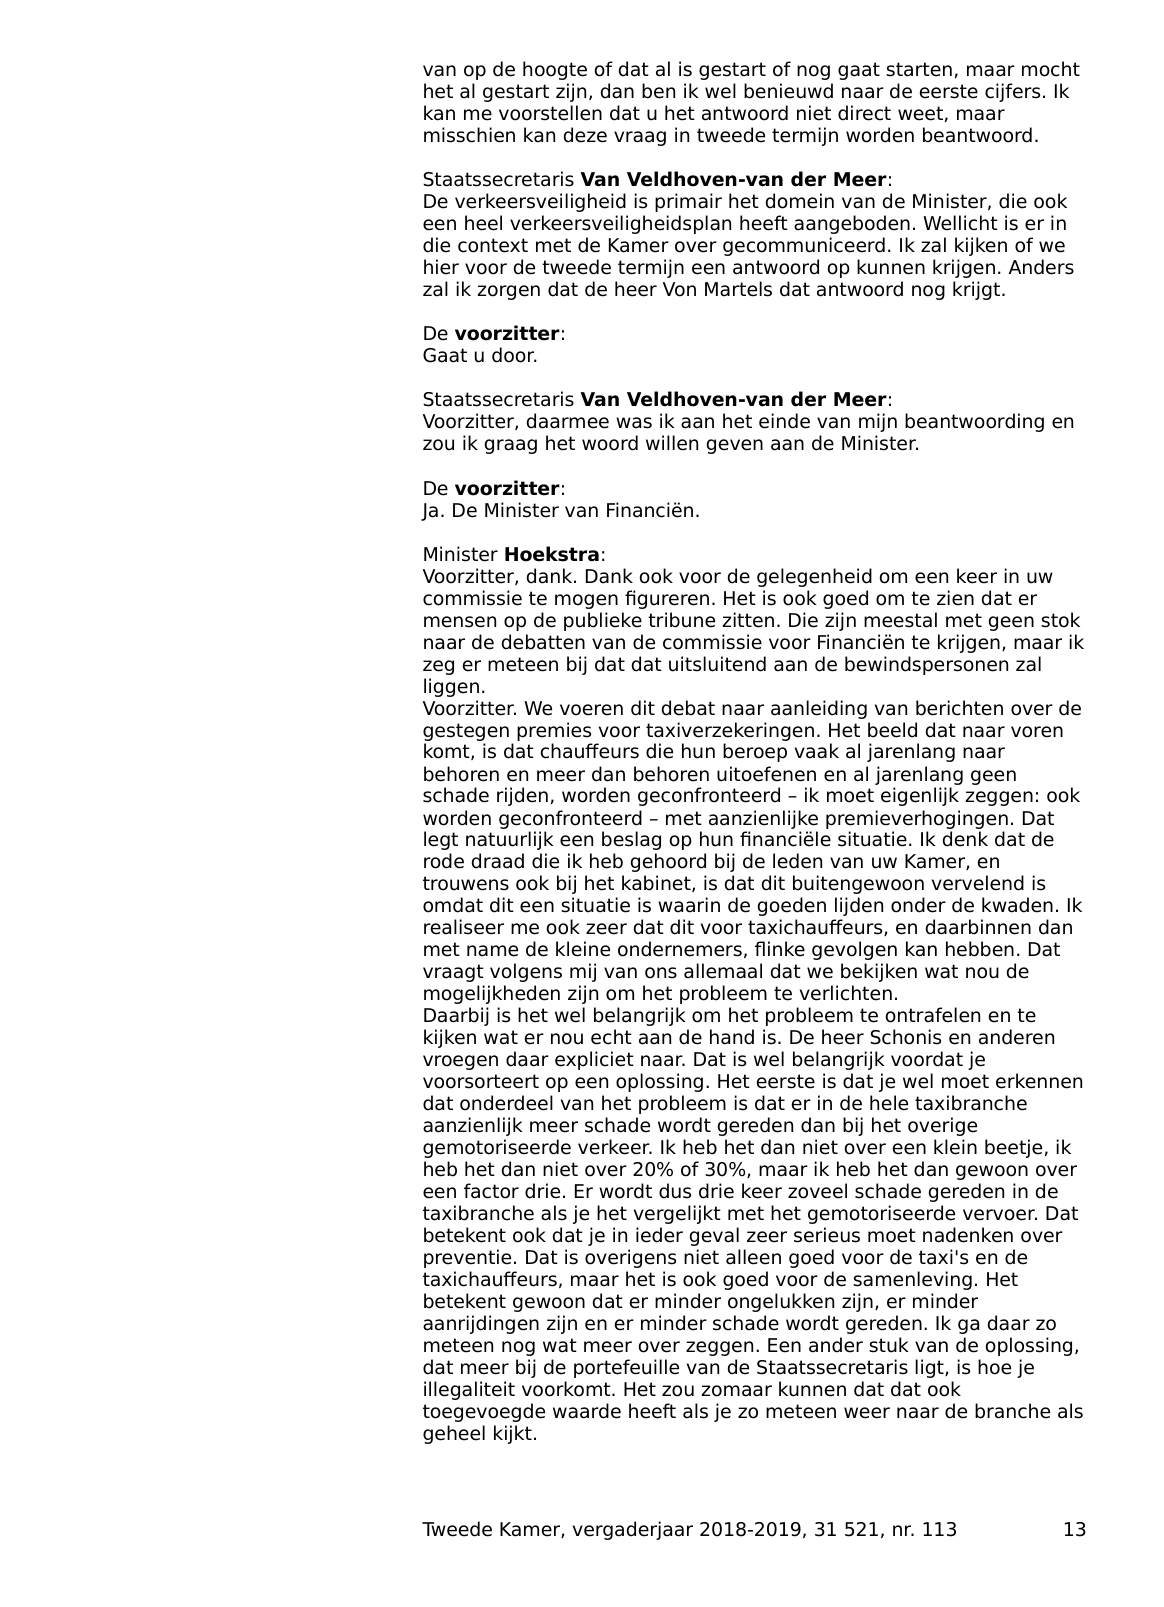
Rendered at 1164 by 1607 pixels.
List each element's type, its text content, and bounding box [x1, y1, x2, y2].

text Ja. De Minister van Financiën. [422, 499, 1087, 521]
text De verkeersveiligheid is primair het domein van de Minister, die ook een heel verkeersveiligheidsplan heeft aangeboden. Wellicht is er in die context met de Kamer over gecommuniceerd. Ik zal kijken of we hier voor de tweede termijn een antwoord op kunnen krijgen. Anders zal ik zorgen dat de heer Von Martels dat antwoord nog krijgt. [422, 191, 1087, 301]
text Staatssecretaris Van Veldhoven-van der Meer: [422, 169, 1087, 191]
text Staatssecretaris Van Veldhoven-van der Meer: [422, 389, 1087, 411]
text Voorzitter, daarmee was ik aan het einde van mijn beantwoording en zou ik graag het woord willen geven aan de Minister. [422, 411, 1087, 455]
text Voorzitter. We voeren dit debat naar aanleiding van berichten over de gestegen premies voor taxiverzekeringen. Het beeld dat naar voren komt, is dat chauffeurs die hun beroep vaak al jarenlang naar behoren en meer dan behoren uitoefenen en al jarenlang geen schade rijden, worden geconfronteerd – ik moet eigenlijk zeggen: ook worden geconfronteerd – met aanzienlijke premieverhogingen. Dat legt natuurlijk een beslag op hun financiële situatie. Ik denk dat de rode draad die ik heb gehoord bij de leden van uw Kamer, en trouwens ook bij het kabinet, is dat dit buitengewoon vervelend is omdat dit een situatie is waarin de goeden lijden onder de kwaden. Ik realiseer me ook zeer dat dit voor taxichauffeurs, en daarbinnen dan met name de kleine ondernemers, flinke gevolgen kan hebben. Dat vraagt volgens mij van ons allemaal dat we bekijken wat nou de mogelijkheden zijn om het probleem te verlichten. [422, 697, 1087, 1005]
text Daarbij is het wel belangrijk om het probleem te ontrafelen en te kijken wat er nou echt aan de hand is. De heer Schonis en anderen vroegen daar expliciet naar. Dat is wel belangrijk voordat je voorsorteert op een oplossing. Het eerste is dat je wel moet erkennen dat onderdeel van het probleem is dat er in de hele taxibranche aanzienlijk meer schade wordt gereden dan bij het overige gemotoriseerde verkeer. Ik heb het dan niet over een klein beetje, ik heb het dan niet over 20% of 30%, maar ik heb het dan gewoon over een factor drie. Er wordt dus drie keer zoveel schade gereden in de taxibranche als je het vergelijkt met het gemotoriseerde vervoer. Dat betekent ook dat je in ieder geval zeer serieus moet nadenken over preventie. Dat is overigens niet alleen goed voor de taxi's en de taxichauffeurs, maar het is ook goed voor de samenleving. Het betekent gewoon dat er minder ongelukken zijn, er minder aanrijdingen zijn en er minder schade wordt gereden. Ik ga daar zo meteen nog wat meer over zeggen. Een ander stuk van de oplossing, dat meer bij de portefeuille van de Staatssecretaris ligt, is hoe je illegaliteit voorkomt. Het zou zomaar kunnen dat dat ook toegevoegde waarde heeft als je zo meteen weer naar de branche als geheel kijkt. [422, 1005, 1087, 1445]
text De voorzitter: [422, 323, 1087, 345]
text Minister Hoekstra: [422, 544, 1087, 566]
text Voorzitter, dank. Dank ook voor de gelegenheid om een keer in uw commissie te mogen figureren. Het is ook goed om te zien dat er mensen op de publieke tribune zitten. Die zijn meestal met geen stok naar de debatten van de commissie voor Financiën te krijgen, maar ik zeg er meteen bij dat dat uitsluitend aan de bewindspersonen zal liggen. [422, 566, 1087, 697]
text Gaat u door. [422, 345, 1087, 367]
text De voorzitter: [422, 477, 1087, 499]
text van op de hoogte of dat al is gestart of nog gaat starten, maar mocht het al gestart zijn, dan ben ik wel benieuwd naar de eerste cijfers. Ik kan me voorstellen dat u het antwoord niet direct weet, maar misschien kan deze vraag in tweede termijn worden beantwoord. [422, 59, 1087, 147]
